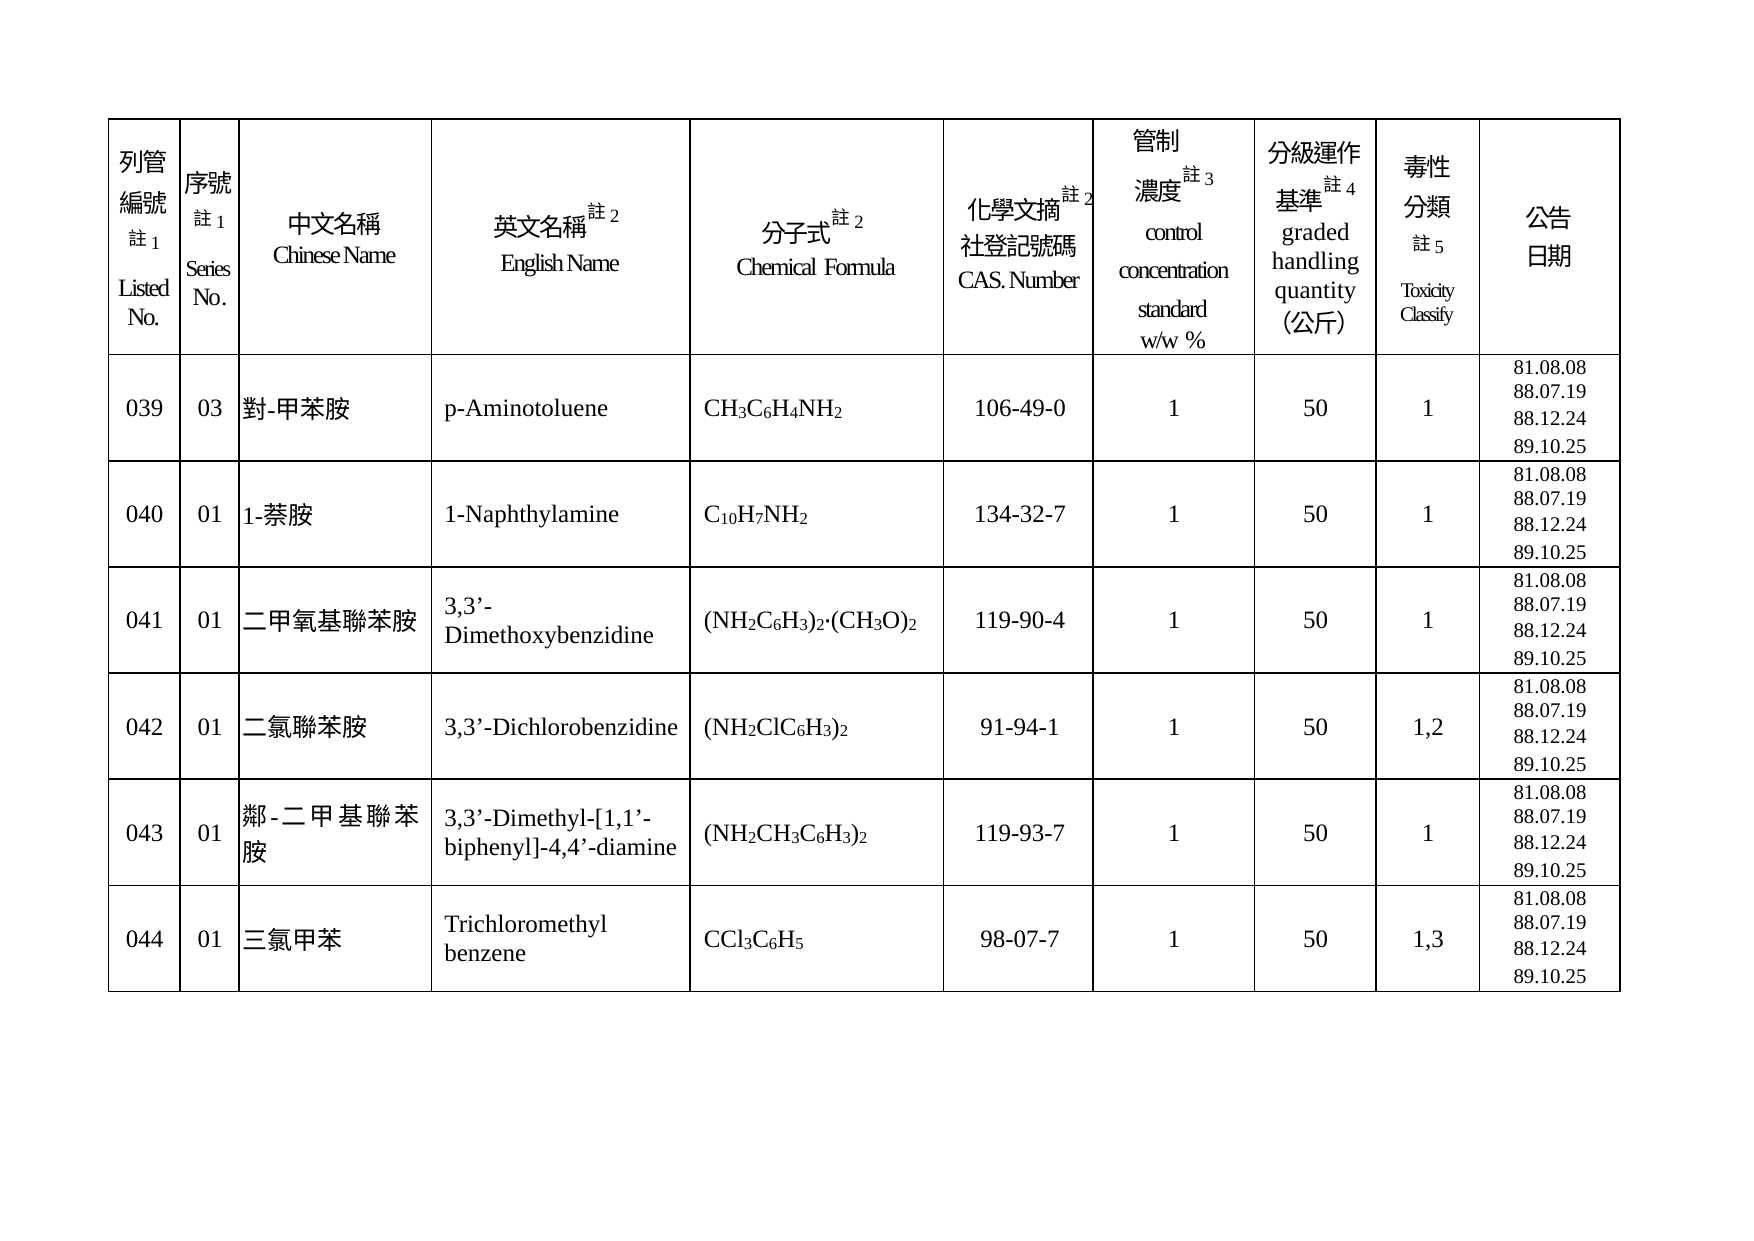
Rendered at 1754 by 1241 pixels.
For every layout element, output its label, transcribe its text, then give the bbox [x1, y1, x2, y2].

table_cell 50 [1255, 674, 1375, 778]
table_header 序號 註1 Series No. [181, 120, 238, 354]
table_header 列管 編號 註1 Listed No. [109, 120, 179, 354]
table_cell 1,2 [1377, 674, 1479, 778]
table_cell 1 [1377, 568, 1479, 672]
table_cell 134-32-7 [944, 462, 1092, 566]
table_cell 1 [1377, 462, 1479, 566]
table_cell 3,3’-Dimethyl-[1,1’-biphenyl]-4,4’-diamine [432, 780, 689, 884]
table_cell 01 [181, 462, 238, 566]
table_cell 106-49-0 [944, 355, 1092, 460]
table_cell 鄰-二甲基聯苯胺 [240, 780, 431, 884]
table_cell 81.08.08 88.07.19 88.12.24 89.10.25 [1480, 568, 1619, 672]
table_cell (NH2CH3C6H3)2 [691, 780, 943, 884]
table_cell 03 [181, 355, 238, 460]
table_cell 01 [181, 568, 238, 672]
table_cell 1 [1377, 355, 1479, 460]
table_cell 119-93-7 [944, 780, 1092, 884]
table_header 中文名稱 Chinese Name [240, 120, 431, 354]
table_cell 81.08.08 88.07.19 88.12.24 89.10.25 [1480, 462, 1619, 566]
table_header 毒性 分類 註5 Toxicity Classify [1377, 120, 1479, 354]
table_cell 1 [1094, 462, 1254, 566]
table_cell 041 [109, 568, 179, 672]
table_cell 1,3 [1377, 886, 1479, 991]
table_header 化學文摘註2 社登記號碼 CAS. Number [944, 120, 1092, 354]
table_cell 3,3’-Dichlorobenzidine [432, 674, 689, 778]
table_cell 91-94-1 [944, 674, 1092, 778]
table_cell 01 [181, 674, 238, 778]
table_header 分子式註2 Chemical Formula [691, 120, 943, 354]
table_cell 1 [1094, 355, 1254, 460]
table_cell CCl3C6H5 [691, 886, 943, 991]
table_cell 043 [109, 780, 179, 884]
table_cell 50 [1255, 780, 1375, 884]
table_cell 三氯甲苯 [240, 886, 431, 991]
table_header 英文名稱註2 English Name [432, 120, 689, 354]
table_cell 81.08.08 88.07.19 88.12.24 89.10.25 [1480, 674, 1619, 778]
table_cell 01 [181, 780, 238, 884]
table_cell 042 [109, 674, 179, 778]
table_cell 50 [1255, 462, 1375, 566]
table_cell 1 [1094, 886, 1254, 991]
table_cell 040 [109, 462, 179, 566]
table_cell 50 [1255, 568, 1375, 672]
table_cell 1-Naphthylamine [432, 462, 689, 566]
table_cell 3,3’-Dimethoxybenzidine [432, 568, 689, 672]
table_cell 98-07-7 [944, 886, 1092, 991]
table_cell (NH2ClC6H3)2 [691, 674, 943, 778]
table_cell 01 [181, 886, 238, 991]
table_cell 1 [1094, 674, 1254, 778]
table_cell 1 [1377, 780, 1479, 884]
table_cell 81.08.08 88.07.19 88.12.24 89.10.25 [1480, 780, 1619, 884]
table_cell 044 [109, 886, 179, 991]
table_cell 對-甲苯胺 [240, 355, 431, 460]
table_cell 1 [1094, 568, 1254, 672]
table_cell 039 [109, 355, 179, 460]
table_cell 50 [1255, 355, 1375, 460]
table_cell 50 [1255, 886, 1375, 991]
table_cell (NH2C6H3)2‧(CH3O)2 [691, 568, 943, 672]
table_cell 81.08.08 88.07.19 88.12.24 89.10.25 [1480, 355, 1619, 460]
table_cell 81.08.08 88.07.19 88.12.24 89.10.25 [1480, 886, 1619, 991]
table_cell 1-萘胺 [240, 462, 431, 566]
table_header 公告 日期 [1480, 120, 1619, 354]
table_cell 1 [1094, 780, 1254, 884]
table_header 分級運作 基準註4 graded handling quantity （公斤） [1255, 120, 1375, 354]
table_cell Trichloromethyl benzene [432, 886, 689, 991]
table_cell CH3C6H4NH2 [691, 355, 943, 460]
table_cell 二甲氧基聯苯胺 [240, 568, 431, 672]
table_cell 119-90-4 [944, 568, 1092, 672]
table_header 管制 濃度註3 control concentration standard w/w % [1094, 120, 1254, 354]
table_cell C10H7NH2 [691, 462, 943, 566]
table_cell p-Aminotoluene [432, 355, 689, 460]
table_cell 二氯聯苯胺 [240, 674, 431, 778]
